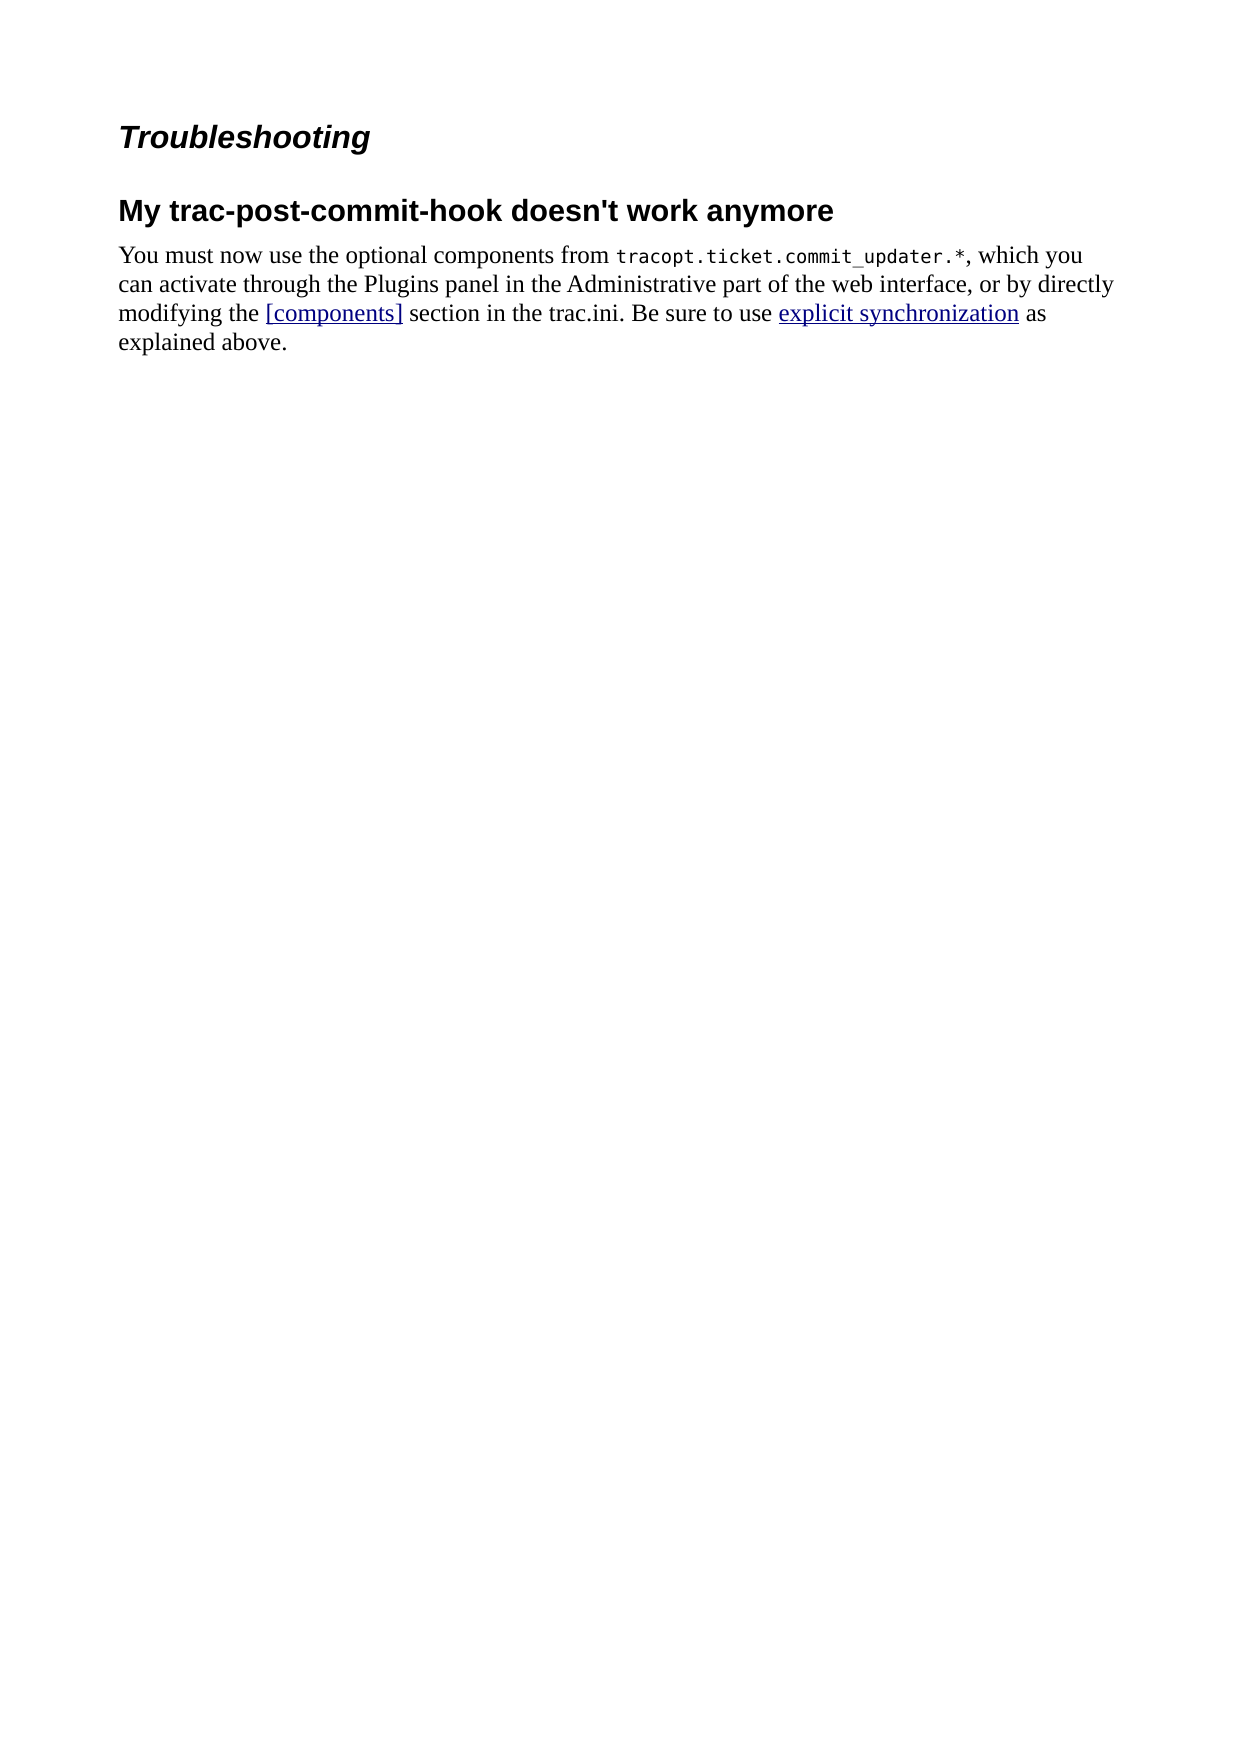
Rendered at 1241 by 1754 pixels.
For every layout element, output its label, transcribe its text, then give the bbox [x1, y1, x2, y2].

subtitle Troubleshooting [118, 118, 1122, 155]
text You must now use the optional components from tracopt.ticket.commit_updater.*, which you can activate through the Plugins panel in the Administrative part of the web interface, or by directly modifying the [components] section in the trac.ini. Be sure to use explicit synchronization as explained above. [118, 240, 1122, 355]
subtitle My trac-post-commit-hook doesn't work anymore [118, 192, 1122, 228]
